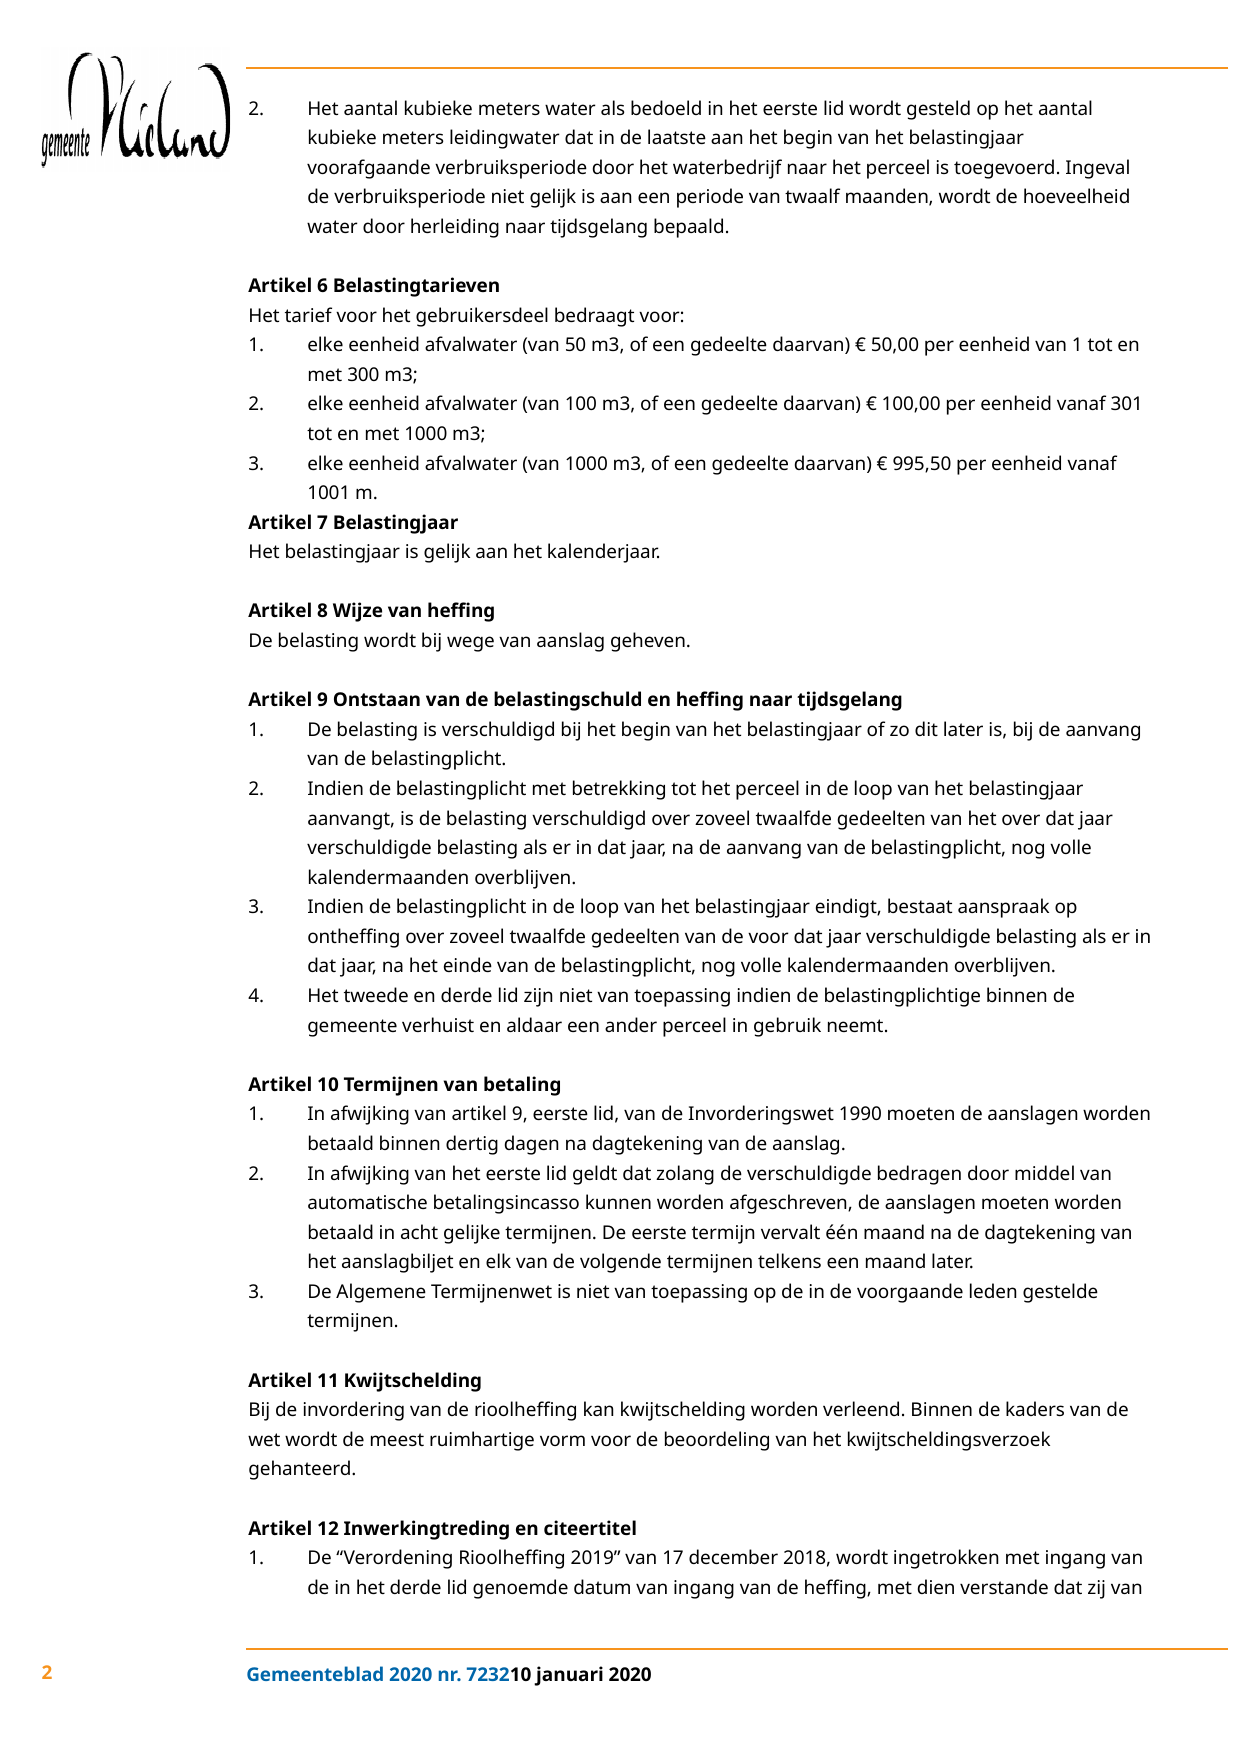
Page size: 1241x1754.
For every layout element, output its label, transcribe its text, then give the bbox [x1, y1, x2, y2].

list In afwijking van artikel 9, eerste lid, van de Invorderingswet 1990 moeten de aanslagen worden betaald binnen dertig dagen na dagtekening van de aanslag. [248, 1101, 1152, 1156]
text Het belastingjaar is gelijk aan het kalenderjaar. [248, 538, 1152, 564]
list Het tweede en derde lid zijn niet van toepassing indien de belastingplichtige binnen de gemeente verhuist en aldaar een ander perceel in gebruik neemt. [248, 982, 1152, 1038]
text Artikel 12 Inwerkingtreding en citeertitel [248, 1515, 1152, 1541]
picture [41, 47, 231, 172]
list De Algemene Termijnenwet is niet van toepassing op de in de voorgaande leden gestelde termijnen. [248, 1278, 1152, 1333]
list elke eenheid afvalwater (van 100 m3, of een gedeelte daarvan) € 100,00 per eenheid vanaf 301 tot en met 1000 m3; [248, 391, 1152, 446]
list Indien de belastingplicht met betrekking tot het perceel in de loop van het belastingjaar aanvangt, is de belasting verschuldigd over zoveel twaalfde gedeelten van het over dat jaar verschuldigde belasting als er in dat jaar, na de aanvang van de belastingplicht, nog volle kalendermaanden overblijven. [248, 775, 1152, 890]
list Indien de belastingplicht in de loop van het belastingjaar eindigt, bestaat aanspraak op ontheffing over zoveel twaalfde gedeelten van de voor dat jaar verschuldigde belasting als er in dat jaar, na het einde van de belastingplicht, nog volle kalendermaanden overblijven. [248, 893, 1152, 978]
list Het aantal kubieke meters water als bedoeld in het eerste lid wordt gesteld op het aantal kubieke meters leidingwater dat in de laatste aan het begin van het belastingjaar voorafgaande verbruiksperiode door het waterbedrijf naar het perceel is toegevoerd. Ingeval de verbruiksperiode niet gelijk is aan een periode van twaalf maanden, wordt de hoeveelheid water door herleiding naar tijdsgelang bepaald. [248, 95, 1152, 239]
list elke eenheid afvalwater (van 50 m3, of een gedeelte daarvan) € 50,00 per eenheid van 1 tot en met 300 m3; [248, 331, 1152, 387]
text Artikel 6 Belastingtarieven [248, 272, 1152, 298]
text Artikel 10 Termijnen van betaling [248, 1071, 1152, 1097]
list elke eenheid afvalwater (van 1000 m3, of een gedeelte daarvan) € 995,50 per eenheid vanaf 1001 m. [248, 450, 1152, 505]
list De “Verordening Rioolheffing 2019” van 17 december 2018, wordt ingetrokken met ingang van de in het derde lid genoemde datum van ingang van de heffing, met dien verstande dat zij van [248, 1544, 1152, 1600]
text Bij de invordering van de rioolheffing kan kwijtschelding worden verleend. Binnen de kaders van de wet wordt de meest ruimhartige vorm voor de beoordeling van het kwijtscheldingsverzoek gehanteerd. [248, 1396, 1152, 1481]
text Artikel 11 Kwijtschelding [248, 1367, 1152, 1393]
list De belasting is verschuldigd bij het begin van het belastingjaar of zo dit later is, bij de aanvang van de belastingplicht. [248, 716, 1152, 771]
text Artikel 8 Wijze van heffing [248, 598, 1152, 623]
text Artikel 7 Belastingjaar [248, 509, 1152, 535]
text De belasting wordt bij wege van aanslag geheven. [248, 627, 1152, 653]
list In afwijking van het eerste lid geldt dat zolang de verschuldigde bedragen door middel van automatische betalingsincasso kunnen worden afgeschreven, de aanslagen moeten worden betaald in acht gelijke termijnen. De eerste termijn vervalt één maand na de dagtekening van het aanslagbiljet en elk van de volgende termijnen telkens een maand later. [248, 1160, 1152, 1274]
text Artikel 9 Ontstaan van de belastingschuld en heffing naar tijdsgelang [248, 686, 1152, 712]
text Het tarief voor het gebruikersdeel bedraagt voor: [248, 302, 1152, 328]
